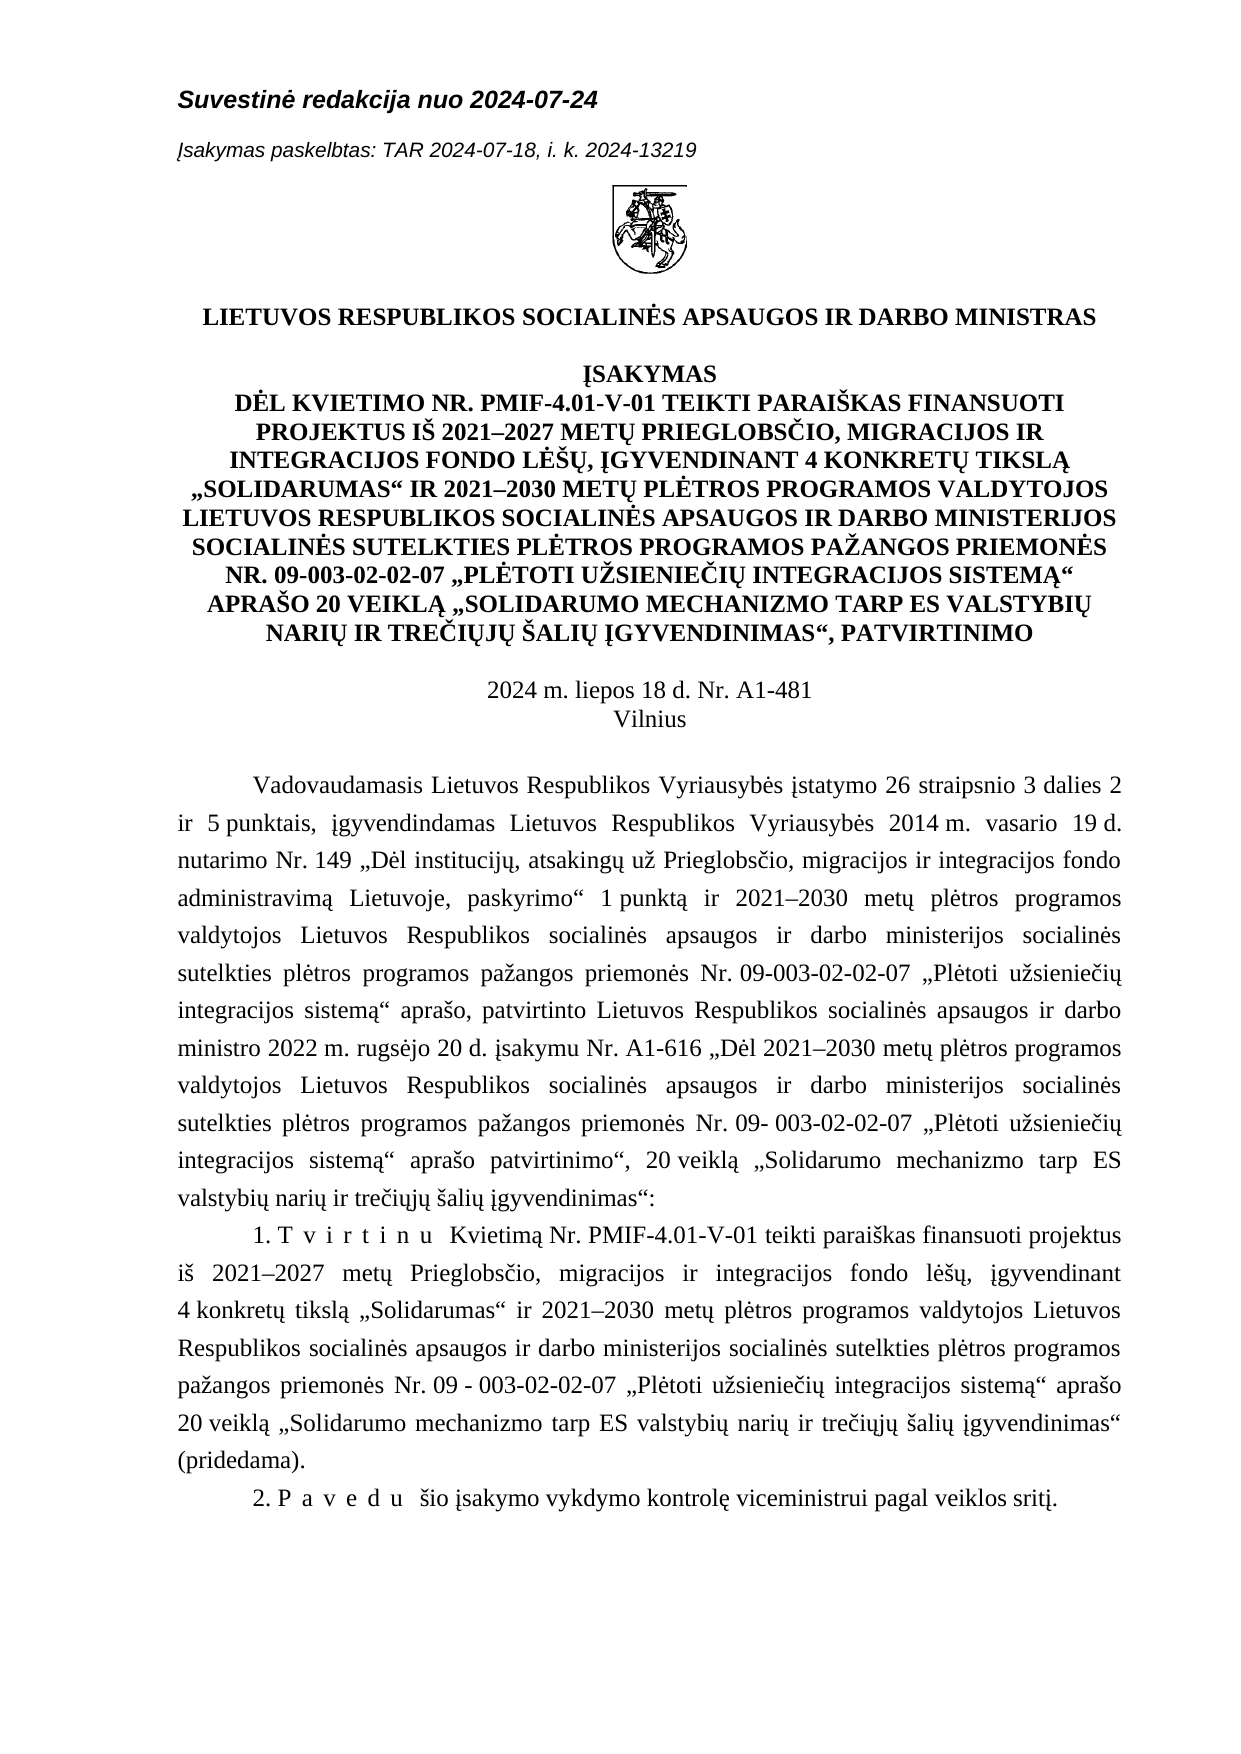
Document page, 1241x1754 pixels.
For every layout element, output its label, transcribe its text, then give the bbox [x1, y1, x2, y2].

text LIETUVOS RESPUBLIKOS SOCIALINĖS APSAUGOS IR DARBO MINISTRAS [177, 302, 1122, 331]
text Suvestinė redakcija nuo 2024-07-24 [177, 85, 1122, 114]
text DĖL KVIETIMO NR. PMIF-4.01-V-01 TEIKTI PARAIŠKAS FINANSUOTI projektUS Iš 2021–2027 METŲ PRIEGLOBSČIO, MIGRACIJOS IR INTEGRACIJOS FONDO LĖŠŲ, ĮGYVENDINANT 4 KONKRETŲ TIKSLĄ „SOLIDARUMAS“ IR 2021–2030 METŲ PLĖTROS PROGRAMOS VALDYTOJOS LIETUVOS RESPUBLIKOS SOCIALINĖS APSAUGOS IR DARBO MINISTERIJOS SOCIALINĖS SUTELKTIES PLĖTROS PROGRAMOS PAŽANGOS PRIEMONĖS NR. 09‑003‑02-02-07 „PLĖTOTI UŽSIENIEČIŲ INTEGRACIJOS SISTEMĄ“ APRAŠO 20 VEIKLĄ „SOLIDARUMO MECHANIZMO TARP ES VALSTYBIŲ NARIŲ IR TREČIŲJŲ ŠALIŲ ĮGYVENDINIMAS“, PATVIRTINIMO [177, 388, 1122, 647]
text 2. Pavedu šio įsakymo vykdymo kontrolę viceministrui pagal veiklos sritį. [177, 1474, 1122, 1512]
text Įsakymas paskelbtas: TAR 2024-07-18, i. k. 2024-13219 [177, 138, 1122, 162]
text Vadovaudamasis Lietuvos Respublikos Vyriausybės įstatymo 26 straipsnio 3 dalies 2 ir 5 punktais, įgyvendindamas Lietuvos Respublikos Vyriausybės 2014 m. vasario 19 d. nutarimo Nr. 149 „Dėl institucijų, atsakingų už Prieglobsčio, migracijos ir integracijos fondo administravimą Lietuvoje, paskyrimo“ 1 punktą ir 2021–2030 metų plėtros programos valdytojos Lietuvos Respublikos socialinės apsaugos ir darbo ministerijos socialinės sutelkties plėtros programos pažangos priemonės Nr. 09-003-02-02-07 „Plėtoti užsieniečių integracijos sistemą“ aprašo, patvirtinto Lietuvos Respublikos socialinės apsaugos ir darbo ministro 2022 m. rugsėjo 20 d. įsakymu Nr. A1-616 „Dėl 2021–2030 metų plėtros programos valdytojos Lietuvos Respublikos socialinės apsaugos ir darbo ministerijos socialinės sutelkties plėtros programos pažangos priemonės Nr. 09- 003-02-02-07 „Plėtoti užsieniečių integracijos sistemą“ aprašo patvirtinimo“, 20 veiklą „Solidarumo mechanizmo tarp ES valstybių narių ir trečiųjų šalių įgyvendinimas“: [177, 762, 1122, 1212]
text 2024 m. liepos 18 d. Nr. A1-481 [177, 676, 1122, 704]
text Vilnius [177, 704, 1122, 733]
text ĮSAKYMAS [177, 359, 1122, 388]
text 1. Tvirtinu Kvietimą Nr. PMIF-4.01-V-01 teikti paraiškas finansuoti projektus iš 2021–2027 metų Prieglobsčio, migracijos ir integracijos fondo lėšų, įgyvendinant 4 konkretų tikslą „Solidarumas“ ir 2021–2030 metų plėtros programos valdytojos Lietuvos Respublikos socialinės apsaugos ir darbo ministerijos socialinės sutelkties plėtros programos pažangos priemonės Nr. 09 - 003-02-02-07 „Plėtoti užsieniečių integracijos sistemą“ aprašo 20 veiklą „Solidarumo mechanizmo tarp ES valstybių narių ir trečiųjų šalių įgyvendinimas“ (pridedama). [177, 1212, 1122, 1474]
